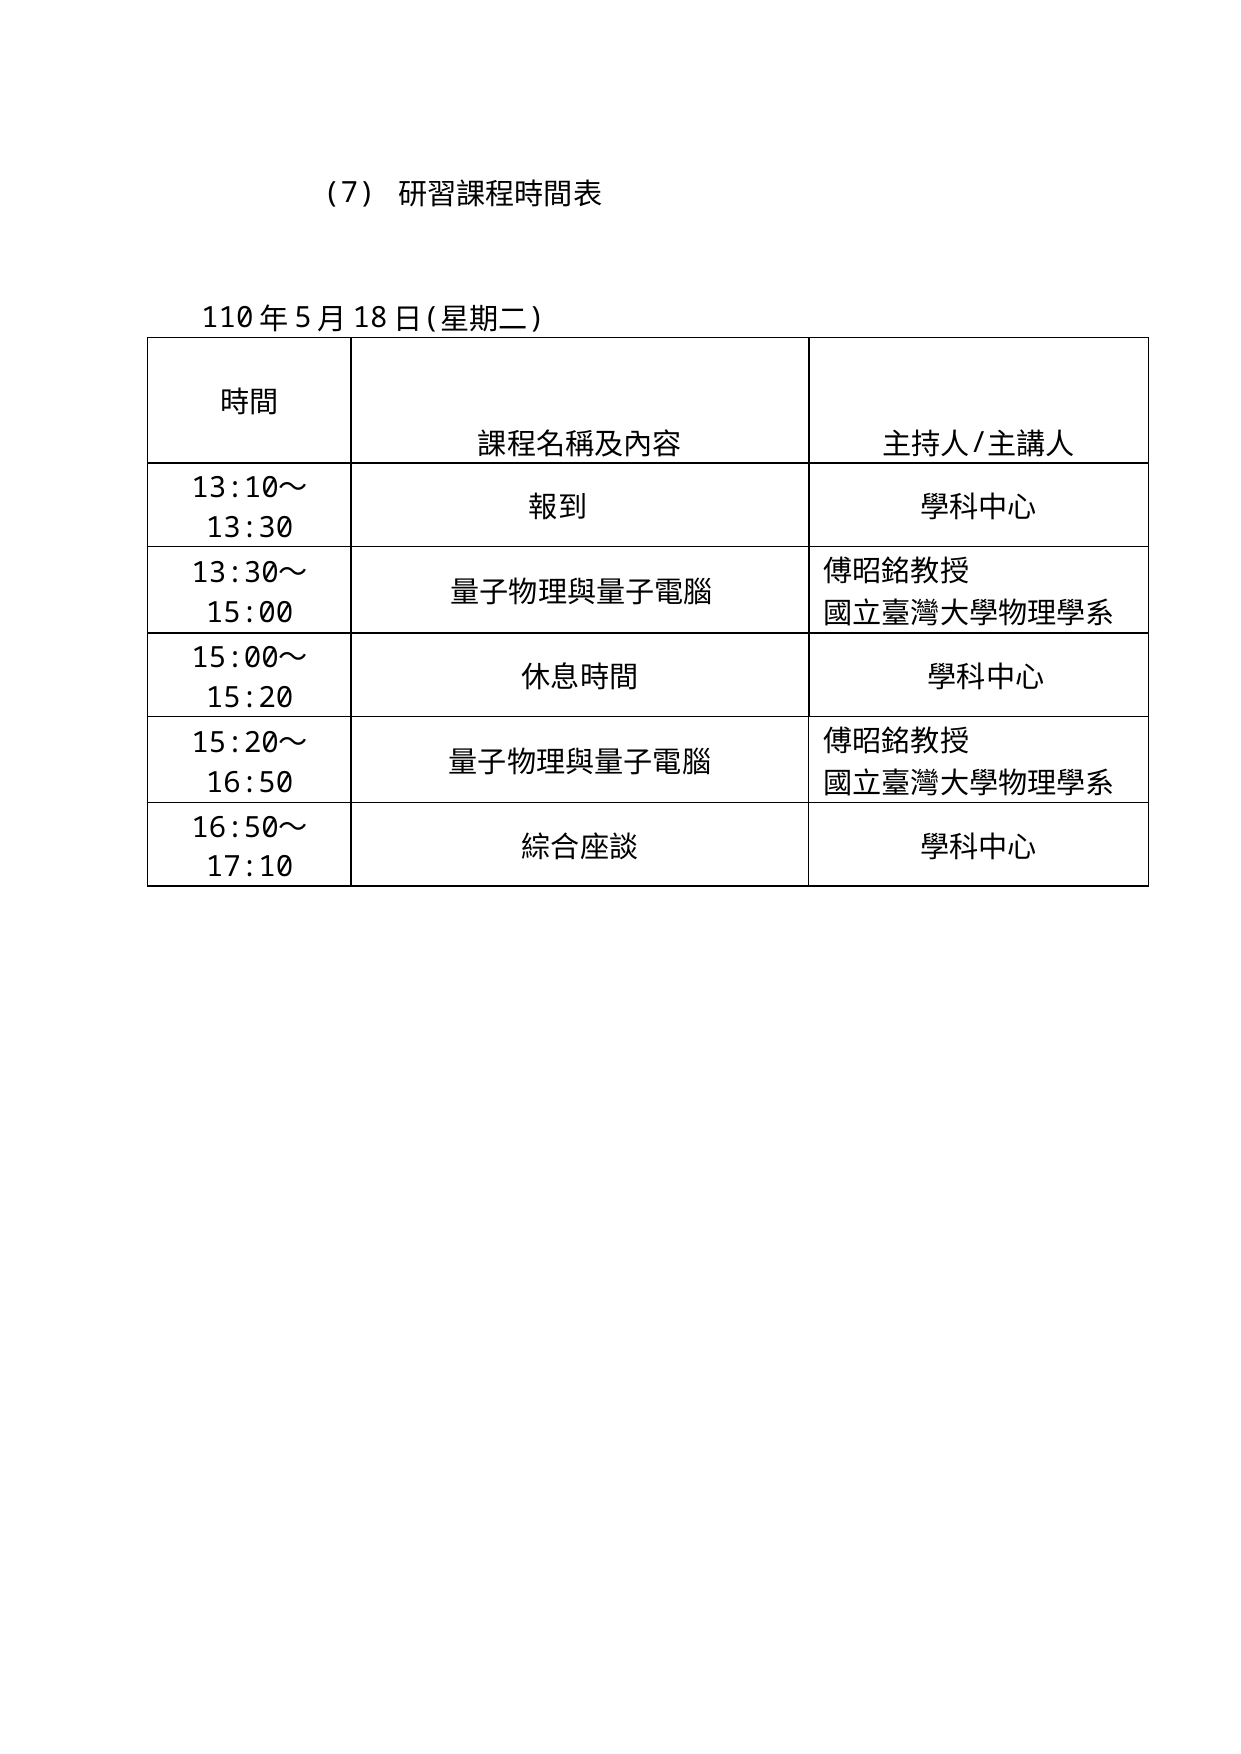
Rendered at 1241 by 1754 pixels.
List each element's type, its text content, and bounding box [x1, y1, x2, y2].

table_header 主持人/主講人 [810, 338, 1148, 462]
table_cell 量子物理與量子電腦 [352, 717, 808, 802]
table_cell 學科中心 [810, 634, 1148, 716]
table_cell 傅昭銘教授 國立臺灣大學物理學系 [810, 547, 1148, 632]
list 研習課程時間表 [323, 150, 1092, 212]
table_cell 綜合座談 [352, 803, 808, 885]
table_cell 休息時間 [352, 634, 808, 716]
table_cell 13:10～13:30 [148, 464, 350, 546]
table_cell 15:20～16:50 [148, 717, 350, 802]
table_cell 量子物理與量子電腦 [352, 547, 808, 632]
table_cell 傅昭銘教授 國立臺灣大學物理學系 [809, 717, 1148, 802]
table_header 時間 [148, 338, 350, 462]
table_cell 學科中心 [810, 464, 1148, 546]
text 110年5月18日(星期二) [201, 275, 1092, 337]
table_header 課程名稱及內容 [352, 338, 808, 462]
table_cell 報到 [352, 464, 808, 546]
table_cell 16:50～17:10 [148, 803, 350, 885]
table_cell 13:30～15:00 [148, 547, 350, 632]
table_cell 學科中心 [809, 803, 1148, 885]
table_cell 15:00～15:20 [148, 634, 350, 716]
